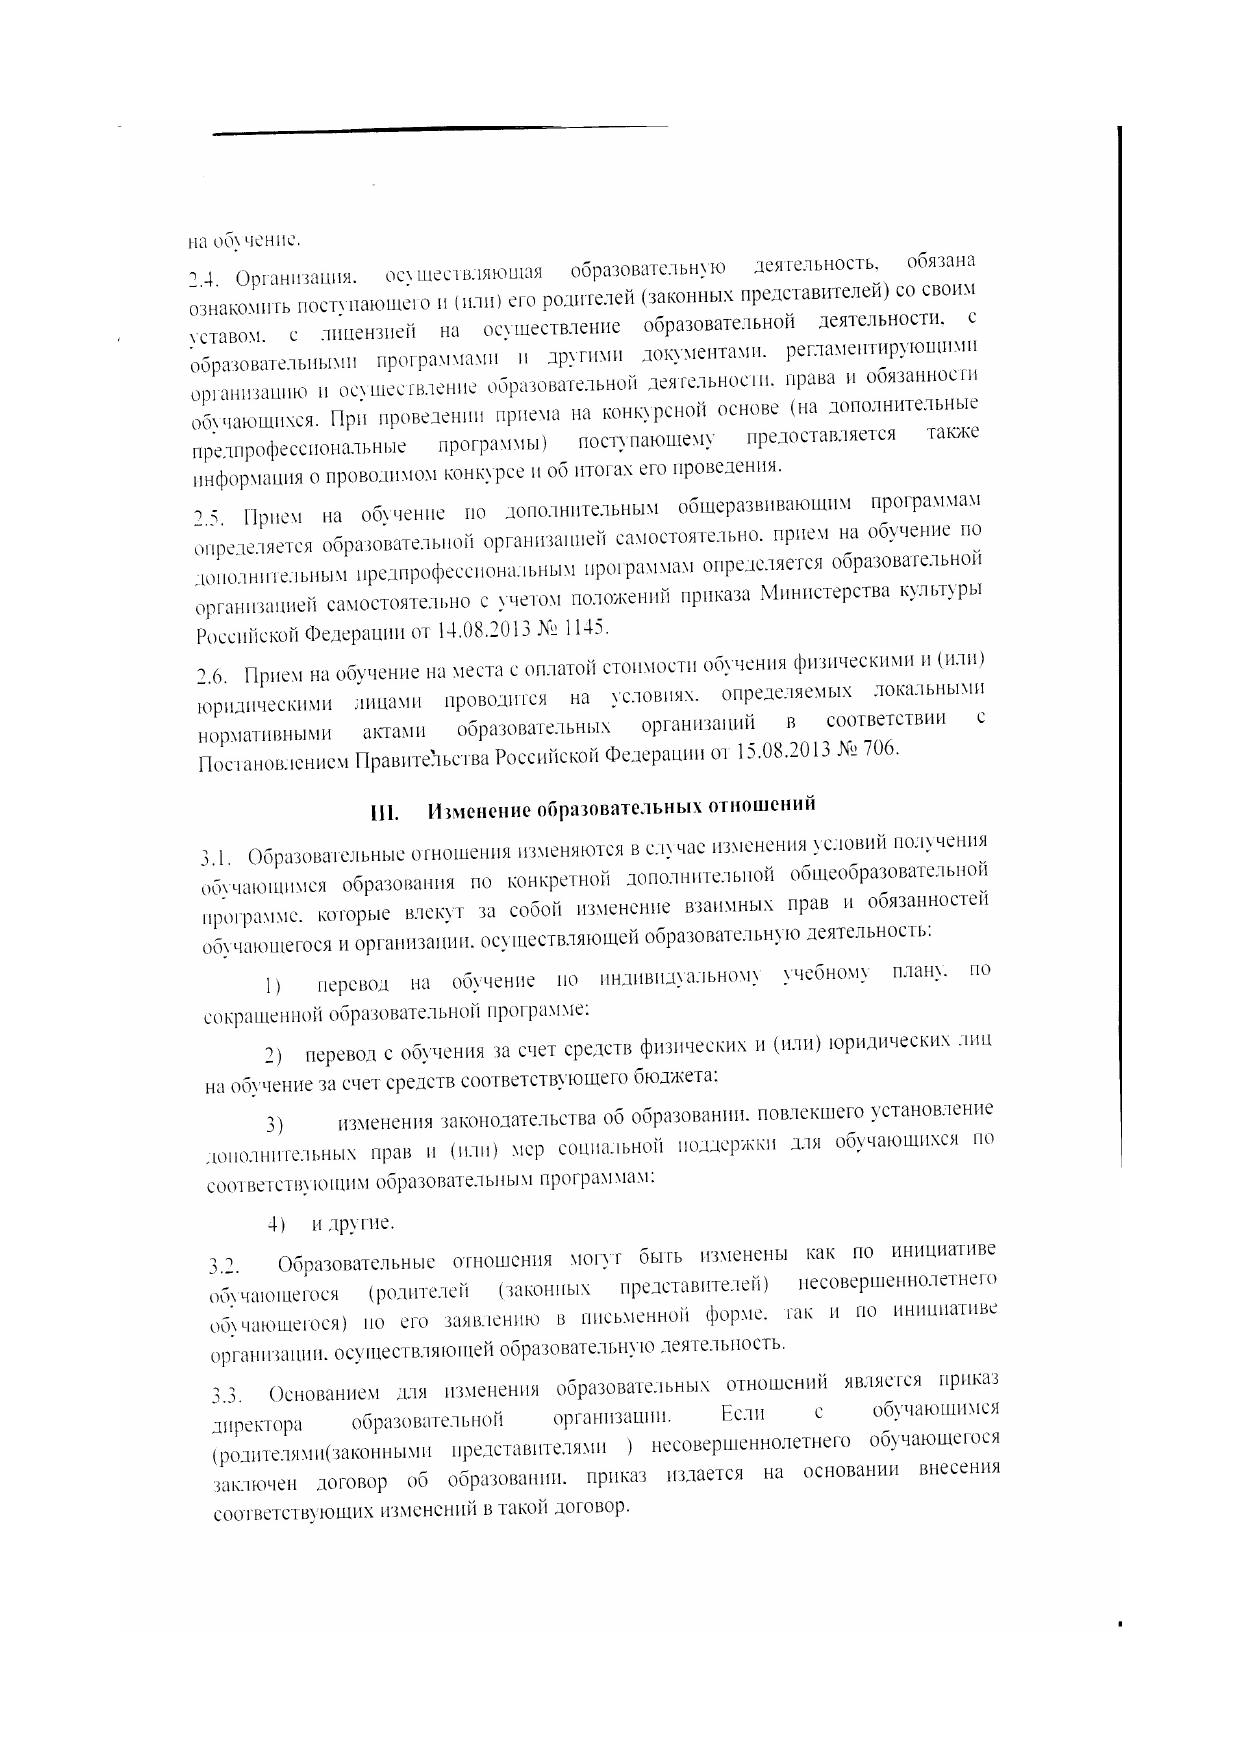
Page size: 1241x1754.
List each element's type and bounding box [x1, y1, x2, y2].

picture [118, 118, 1122, 1634]
